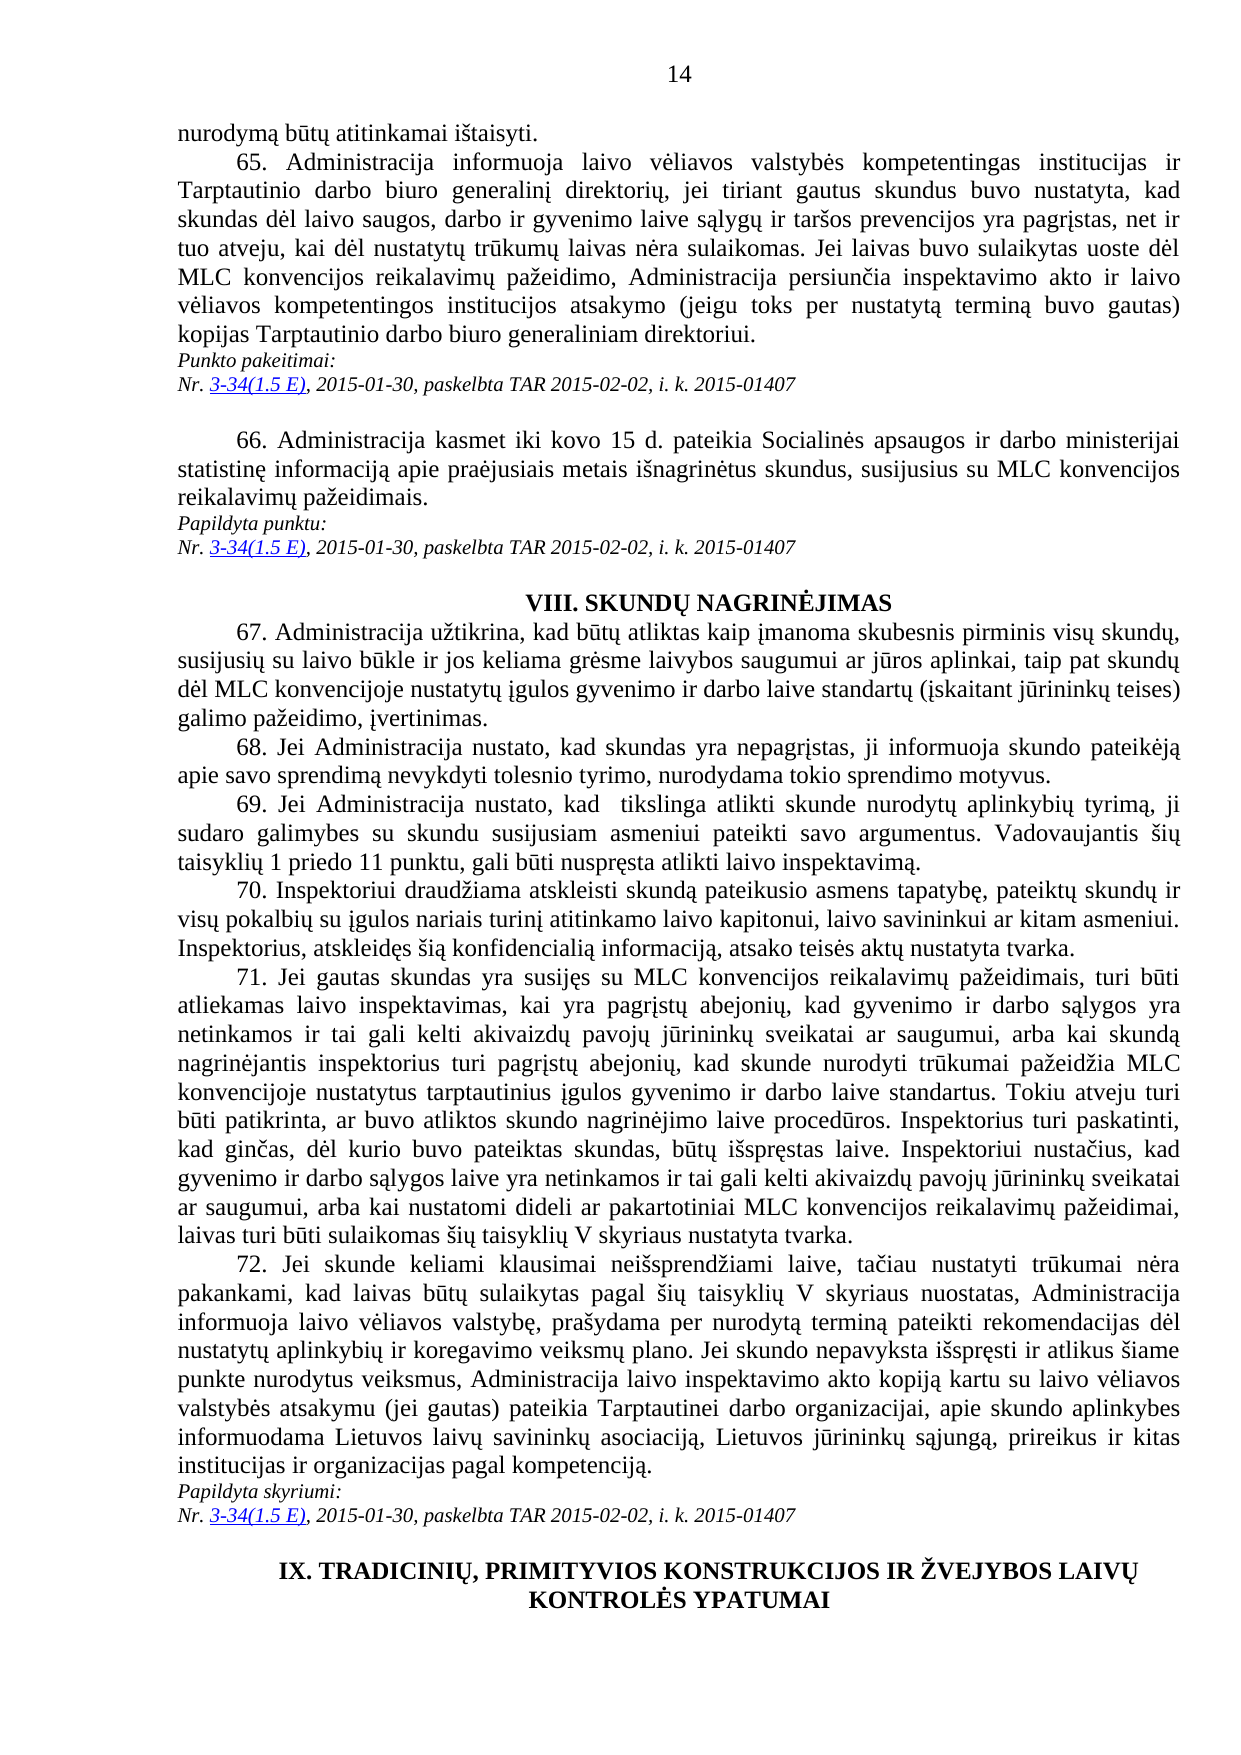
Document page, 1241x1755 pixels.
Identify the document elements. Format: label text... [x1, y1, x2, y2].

text 68. Jei Administracija nustato, kad skundas yra nepagrįstas, ji informuoja skundo pateikėją apie savo sprendimą nevykdyti tolesnio tyrimo, nurodydama tokio sprendimo motyvus. [177, 732, 1181, 789]
text IX. TRADICINIŲ, PRIMITYVIOS KONSTRUKCIJOS IR ŽVEJYBOS LAIVŲ KONTROLĖS YPATUMAI [177, 1556, 1181, 1614]
text nurodymą būtų atitinkamai ištaisyti. [177, 118, 1181, 147]
text Punkto pakeitimai: [177, 348, 1181, 372]
text 69. Jei Administracija nustato, kad tikslinga atlikti skunde nurodytų aplinkybių tyrimą, ji sudaro galimybes su skundu susijusiam asmeniui pateikti savo argumentus. Vadovaujantis šių taisyklių 1 priedo 11 punktu, gali būti nuspręsta atlikti laivo inspektavimą. [177, 789, 1181, 876]
text 67. Administracija užtikrina, kad būtų atliktas kaip įmanoma skubesnis pirminis visų skundų, susijusių su laivo būkle ir jos keliama grėsme laivybos saugumui ar jūros aplinkai, taip pat skundų dėl MLC konvencijoje nustatytų įgulos gyvenimo ir darbo laive standartų (įskaitant jūrininkų teises) galimo pažeidimo, įvertinimas. [177, 617, 1181, 732]
text Papildyta punktu: [177, 511, 1181, 535]
text VIII. SKUNDŲ NAGRINĖJIMAS [177, 588, 1181, 617]
text Papildyta skyriumi: [177, 1479, 1181, 1503]
text 65. Administracija informuoja laivo vėliavos valstybės kompetentingas institucijas ir Tarptautinio darbo biuro generalinį direktorių, jei tiriant gautus skundus buvo nustatyta, kad skundas dėl laivo saugos, darbo ir gyvenimo laive sąlygų ir taršos prevencijos yra pagrįstas, net ir tuo atveju, kai dėl nustatytų trūkumų laivas nėra sulaikomas. Jei laivas buvo sulaikytas uoste dėl MLC konvencijos reikalavimų pažeidimo, Administracija persiunčia inspektavimo akto ir laivo vėliavos kompetentingos institucijos atsakymo (jeigu toks per nustatytą terminą buvo gautas) kopijas Tarptautinio darbo biuro generaliniam direktoriui. [177, 147, 1181, 348]
text 72. Jei skunde keliami klausimai neišsprendžiami laive, tačiau nustatyti trūkumai nėra pakankami, kad laivas būtų sulaikytas pagal šių taisyklių V skyriaus nuostatas, Administracija informuoja laivo vėliavos valstybę, prašydama per nurodytą terminą pateikti rekomendacijas dėl nustatytų aplinkybių ir koregavimo veiksmų plano. Jei skundo nepavyksta išspręsti ir atlikus šiame punkte nurodytus veiksmus, Administracija laivo inspektavimo akto kopiją kartu su laivo vėliavos valstybės atsakymu (jei gautas) pateikia Tarptautinei darbo organizacijai, apie skundo aplinkybes informuodama Lietuvos laivų savininkų asociaciją, Lietuvos jūrininkų sąjungą, prireikus ir kitas institucijas ir organizacijas pagal kompetenciją. [177, 1249, 1181, 1479]
text Nr. 3-34(1.5 E), 2015-01-30, paskelbta TAR 2015-02-02, i. k. 2015-01407 [177, 535, 1181, 559]
text 66. Administracija kasmet iki kovo 15 d. pateikia Socialinės apsaugos ir darbo ministerijai statistinę informaciją apie praėjusiais metais išnagrinėtus skundus, susijusius su MLC konvencijos reikalavimų pažeidimais. [177, 425, 1181, 511]
text Nr. 3-34(1.5 E), 2015-01-30, paskelbta TAR 2015-02-02, i. k. 2015-01407 [177, 1503, 1181, 1527]
text 70. Inspektoriui draudžiama atskleisti skundą pateikusio asmens tapatybę, pateiktų skundų ir visų pokalbių su įgulos nariais turinį atitinkamo laivo kapitonui, laivo savininkui ar kitam asmeniui. Inspektorius, atskleidęs šią konfidencialią informaciją, atsako teisės aktų nustatyta tvarka. [177, 876, 1181, 962]
text 71. Jei gautas skundas yra susijęs su MLC konvencijos reikalavimų pažeidimais, turi būti atliekamas laivo inspektavimas, kai yra pagrįstų abejonių, kad gyvenimo ir darbo sąlygos yra netinkamos ir tai gali kelti akivaizdų pavojų jūrininkų sveikatai ar saugumui, arba kai skundą nagrinėjantis inspektorius turi pagrįstų abejonių, kad skunde nurodyti trūkumai pažeidžia MLC konvencijoje nustatytus tarptautinius įgulos gyvenimo ir darbo laive standartus. Tokiu atveju turi būti patikrinta, ar buvo atliktos skundo nagrinėjimo laive procedūros. Inspektorius turi paskatinti, kad ginčas, dėl kurio buvo pateiktas skundas, būtų išspręstas laive. Inspektoriui nustačius, kad gyvenimo ir darbo sąlygos laive yra netinkamos ir tai gali kelti akivaizdų pavojų jūrininkų sveikatai ar saugumui, arba kai nustatomi dideli ar pakartotiniai MLC konvencijos reikalavimų pažeidimai, laivas turi būti sulaikomas šių taisyklių V skyriaus nustatyta tvarka. [177, 962, 1181, 1249]
text Nr. 3-34(1.5 E), 2015-01-30, paskelbta TAR 2015-02-02, i. k. 2015-01407 [177, 372, 1181, 396]
